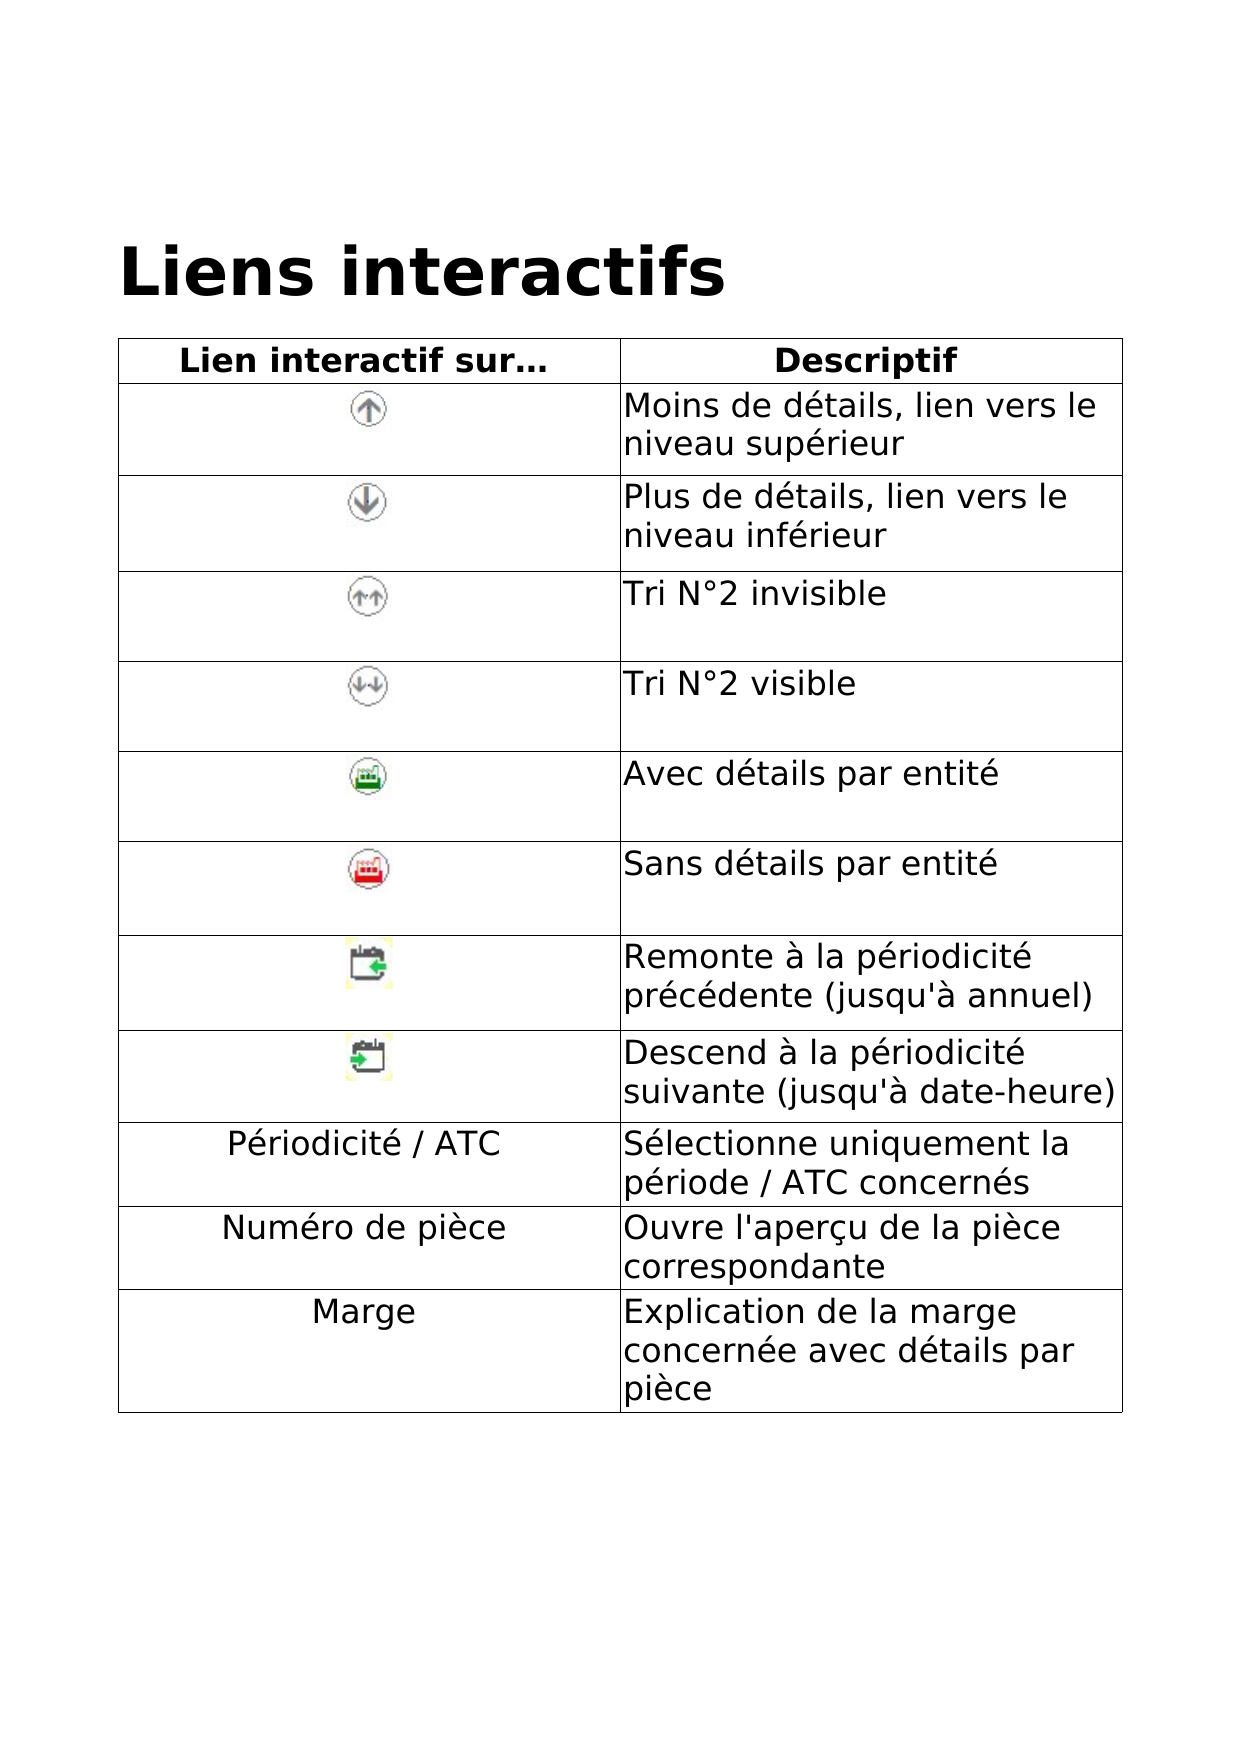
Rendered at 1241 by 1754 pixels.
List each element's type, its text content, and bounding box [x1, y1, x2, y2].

table_cell [119, 384, 620, 475]
table_cell [119, 572, 620, 661]
table_cell Sans détails par entité [621, 842, 1122, 934]
table_cell Remonte à la périodicité précédente (jusqu'à annuel) [621, 936, 1122, 1030]
table_cell [119, 842, 620, 934]
picture [345, 754, 393, 800]
table_cell [119, 936, 620, 1030]
table_cell [119, 1031, 620, 1122]
table_cell Périodicité / ATC [119, 1123, 620, 1206]
subtitle Liens interactifs [118, 233, 1122, 311]
table_cell Numéro de pièce [119, 1207, 620, 1289]
table_cell [119, 476, 620, 571]
table_cell [119, 662, 620, 751]
text [118, 118, 1122, 196]
picture [345, 386, 393, 433]
table_cell Tri N°2 invisible [621, 572, 1122, 661]
table_cell Avec détails par entité [621, 752, 1122, 841]
picture [345, 844, 393, 893]
picture [345, 477, 393, 530]
table_cell Explication de la marge concernée avec détails par pièce [621, 1290, 1122, 1412]
table_cell Sélectionne uniquement la période / ATC concernés [621, 1123, 1122, 1206]
table_cell Moins de détails, lien vers le niveau supérieur [621, 384, 1122, 475]
picture [345, 937, 393, 989]
table_cell [119, 752, 620, 841]
table_cell Marge [119, 1290, 620, 1412]
picture [345, 664, 393, 710]
table_header Descriptif [621, 339, 1122, 383]
picture [345, 1033, 393, 1081]
table_cell Plus de détails, lien vers le niveau inférieur [621, 476, 1122, 571]
picture [345, 574, 393, 620]
table_header Lien interactif sur… [119, 339, 620, 383]
table_cell Tri N°2 visible [621, 662, 1122, 751]
table_cell Descend à la périodicité suivante (jusqu'à date-heure) [621, 1031, 1122, 1122]
table_cell Ouvre l'aperçu de la pièce correspondante [621, 1207, 1122, 1289]
